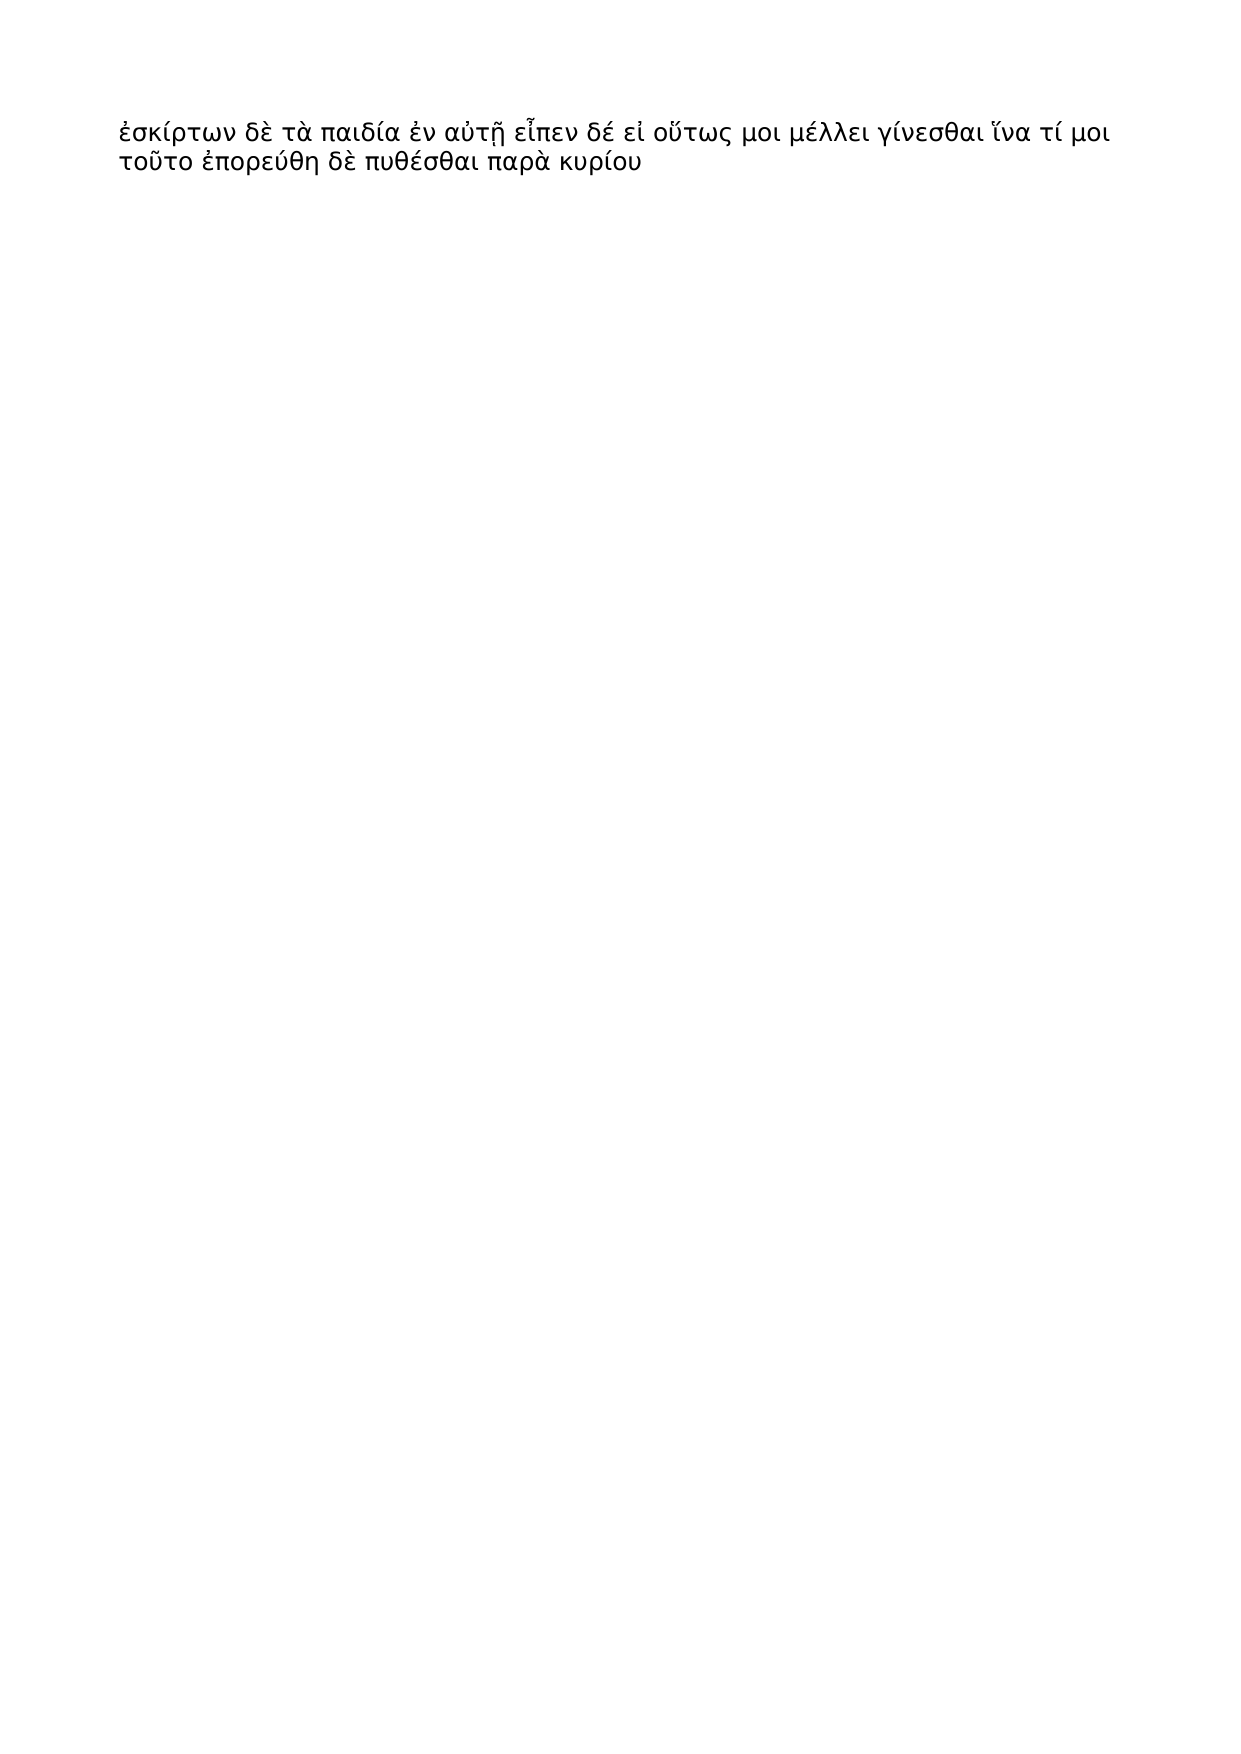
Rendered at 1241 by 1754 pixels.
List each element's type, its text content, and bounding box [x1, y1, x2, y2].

text ἐσκίρτων δὲ τὰ παιδία ἐν αὐτῇ εἶπεν δέ εἰ οὕτως μοι μέλλει γίνεσθαι ἵνα τί μοι τοῦτο ἐπορεύθη δὲ πυθέσθαι παρὰ κυρίου [118, 118, 1122, 176]
